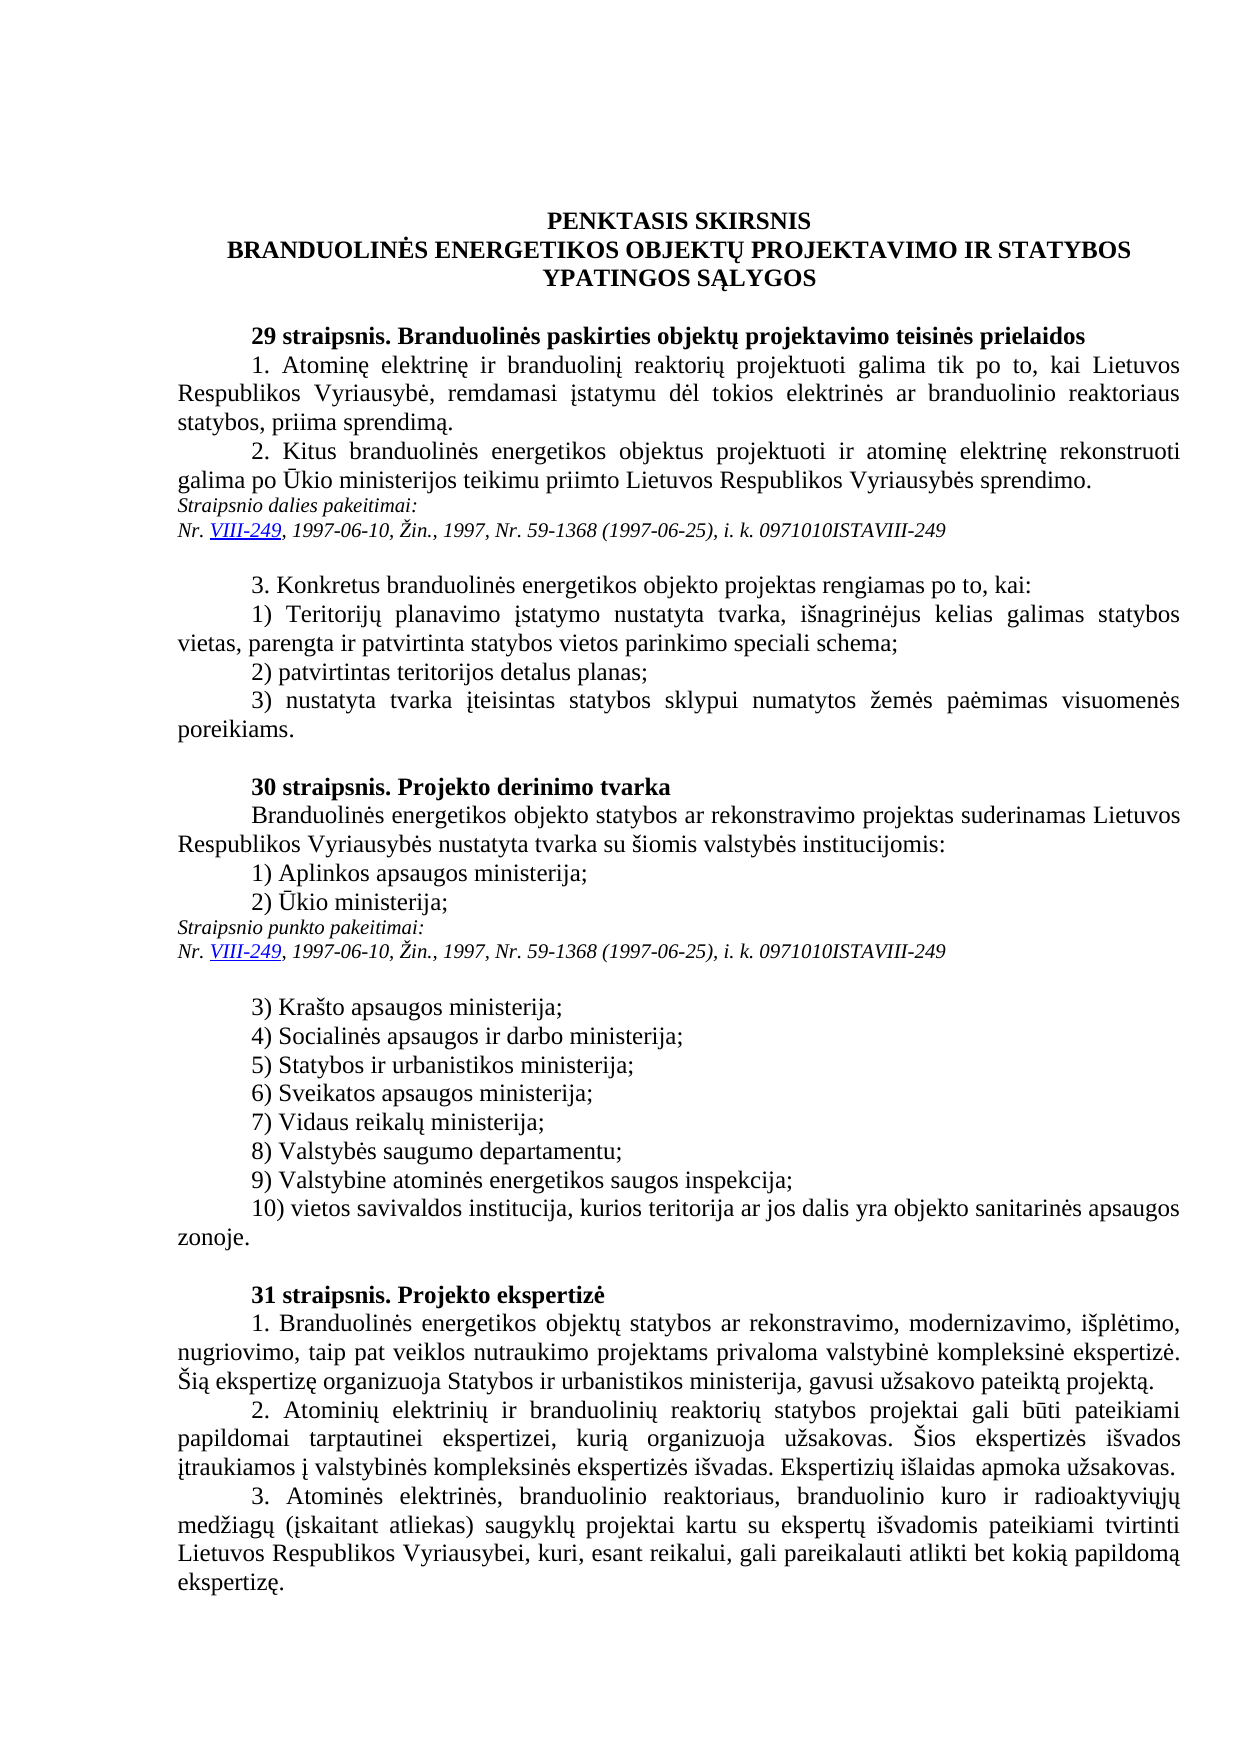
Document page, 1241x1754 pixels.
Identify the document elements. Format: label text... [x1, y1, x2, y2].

text 3. Konkretus branduolinės energetikos objekto projektas rengiamas po to, kai: [177, 570, 1181, 599]
text 6) Sveikatos apsaugos ministerija; [177, 1078, 1181, 1107]
text Branduolinės energetikos objekto statybos ar rekonstravimo projektas suderinamas Lietuvos Respublikos Vyriausybės nustatyta tvarka su šiomis valstybės institucijomis: [177, 800, 1181, 858]
text Nr. VIII-249, 1997-06-10, Žin., 1997, Nr. 59-1368 (1997-06-25), i. k. 0971010ISTAVIII-249 [177, 939, 1181, 963]
text 8) Valstybės saugumo departamentu; [177, 1136, 1181, 1165]
text 3) nustatyta tvarka įteisintas statybos sklypui numatytos žemės paėmimas visuomenės poreikiams. [177, 685, 1181, 743]
text 3. Atominės elektrinės, branduolinio reaktoriaus, branduolinio kuro ir radioaktyviųjų medžiagų (įskaitant atliekas) saugyklų projektai kartu su ekspertų išvadomis pateikiami tvirtinti Lietuvos Respublikos Vyriausybei, kuri, esant reikalui, gali pareikalauti atlikti bet kokią papildomą ekspertizę. [177, 1481, 1181, 1596]
text 3) Krašto apsaugos ministerija; [177, 992, 1181, 1021]
text 2) Ūkio ministerija; [177, 887, 1181, 915]
text 1) Aplinkos apsaugos ministerija; [177, 858, 1181, 887]
text 1. Branduolinės energetikos objektų statybos ar rekonstravimo, modernizavimo, išplėtimo, nugriovimo, taip pat veiklos nutraukimo projektams privaloma valstybinė kompleksinė ekspertizė. Šią ekspertizę organizuoja Statybos ir urbanistikos ministerija, gavusi užsakovo pateiktą projektą. [177, 1308, 1181, 1395]
text 2. Kitus branduolinės energetikos objektus projektuoti ir atominę elektrinę rekonstruoti galima po Ūkio ministerijos teikimu priimto Lietuvos Respublikos Vyriausybės sprendimo. [177, 436, 1181, 493]
text 7) Vidaus reikalų ministerija; [177, 1107, 1181, 1136]
text 31 straipsnis. Projekto ekspertizė [177, 1280, 1181, 1308]
text 9) Valstybine atominės energetikos saugos inspekcija; [177, 1165, 1181, 1193]
text Straipsnio punkto pakeitimai: [177, 915, 1181, 939]
text 10) vietos savivaldos institucija, kurios teritorija ar jos dalis yra objekto sanitarinės apsaugos zonoje. [177, 1193, 1181, 1251]
text 1) Teritorijų planavimo įstatymo nustatyta tvarka, išnagrinėjus kelias galimas statybos vietas, parengta ir patvirtinta statybos vietos parinkimo speciali schema; [177, 599, 1181, 657]
text PENKTASIS SKIRSNIS [177, 206, 1181, 235]
text Nr. VIII-249, 1997-06-10, Žin., 1997, Nr. 59-1368 (1997-06-25), i. k. 0971010ISTAVIII-249 [177, 517, 1181, 542]
text 4) Socialinės apsaugos ir darbo ministerija; [177, 1021, 1181, 1050]
text 1. Atominę elektrinę ir branduolinį reaktorių projektuoti galima tik po to, kai Lietuvos Respublikos Vyriausybė, remdamasi įstatymu dėl tokios elektrinės ar branduolinio reaktoriaus statybos, priima sprendimą. [177, 350, 1181, 436]
text 30 straipsnis. Projekto derinimo tvarka [177, 772, 1181, 800]
text Straipsnio dalies pakeitimai: [177, 493, 1181, 517]
text BRANDUOLINĖS ENERGETIKOS OBJEKTŲ PROJEKTAVIMO IR STATYBOS YPATINGOS SĄLYGOS [177, 235, 1181, 292]
text 5) Statybos ir urbanistikos ministerija; [177, 1050, 1181, 1078]
text 2) patvirtintas teritorijos detalus planas; [177, 657, 1181, 685]
text 2. Atominių elektrinių ir branduolinių reaktorių statybos projektai gali būti pateikiami papildomai tarptautinei ekspertizei, kurią organizuoja užsakovas. Šios ekspertizės išvados įtraukiamos į valstybinės kompleksinės ekspertizės išvadas. Ekspertizių išlaidas apmoka užsakovas. [177, 1395, 1181, 1481]
text 29 straipsnis. Branduolinės paskirties objektų projektavimo teisinės prielaidos [177, 321, 1181, 350]
